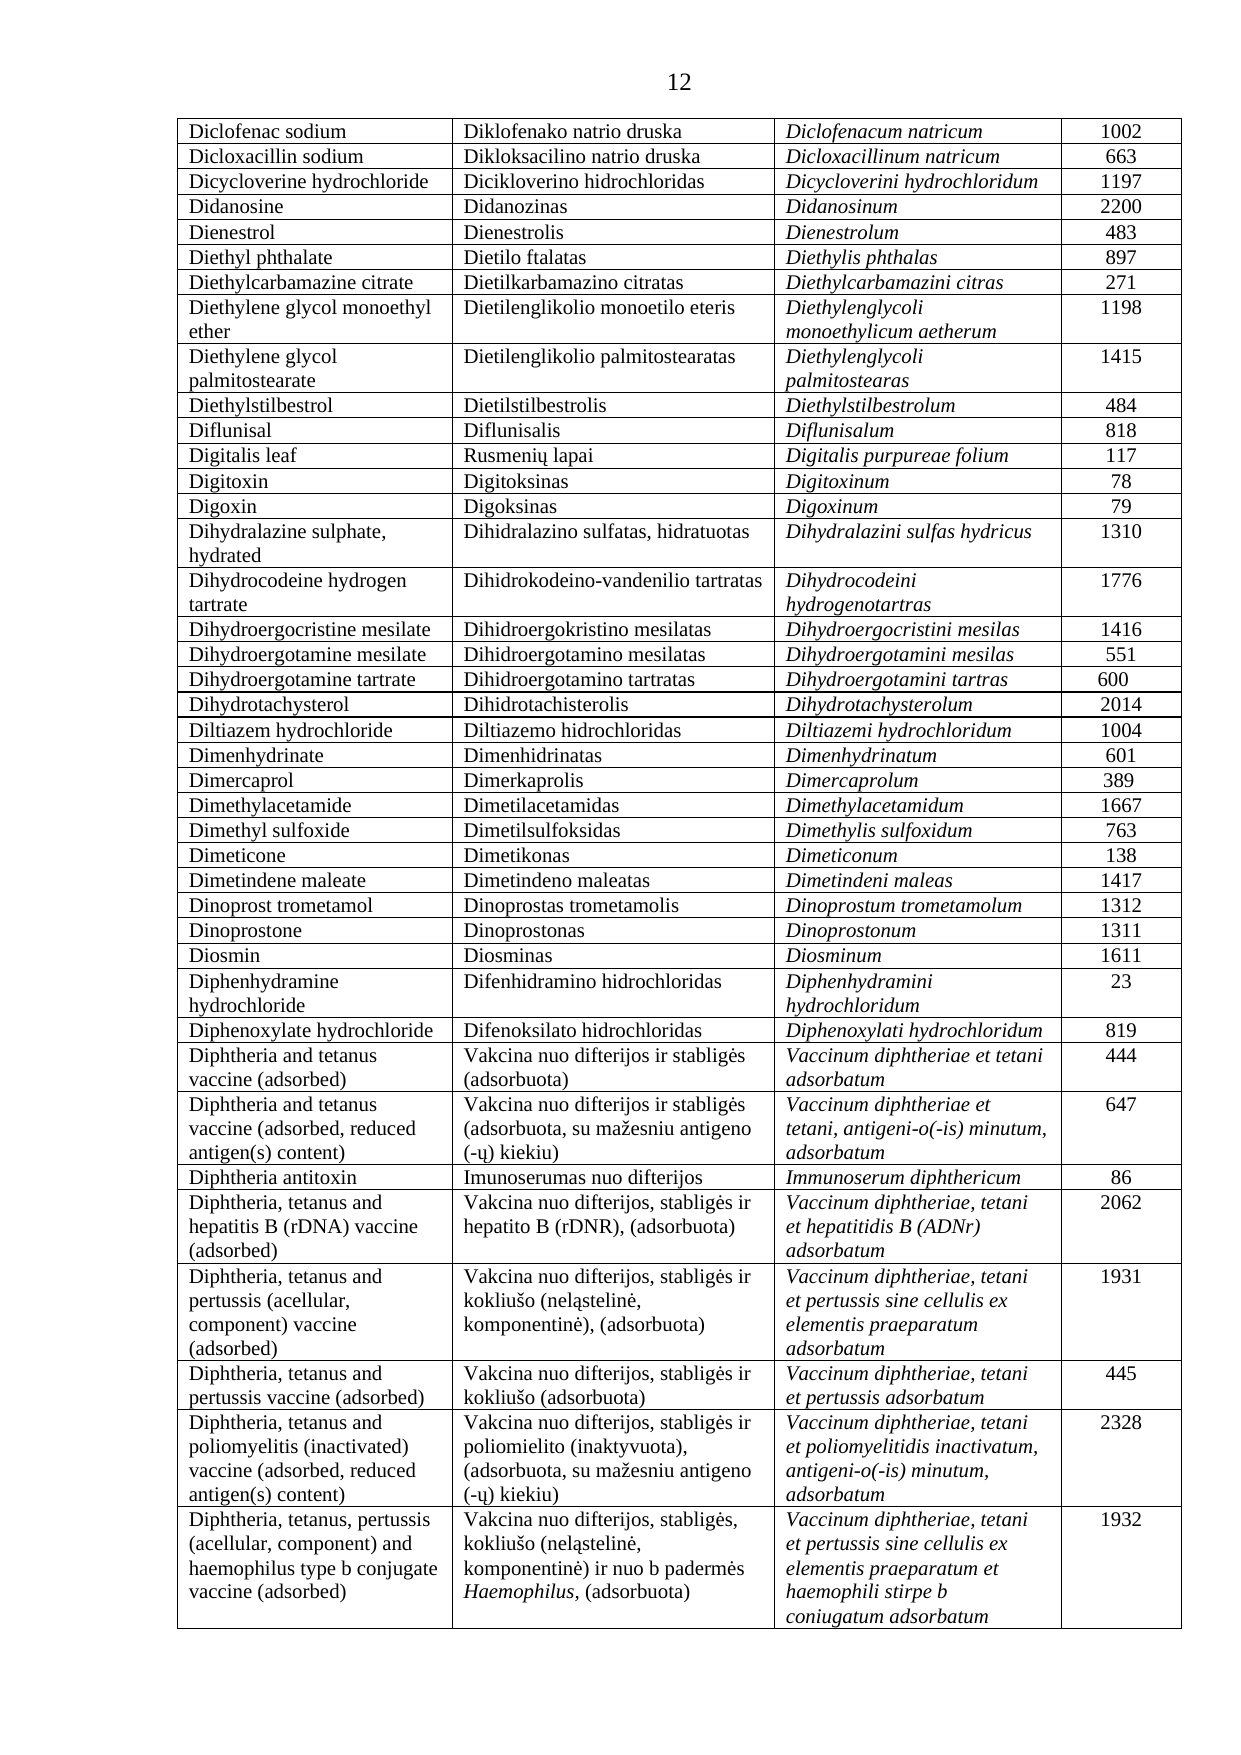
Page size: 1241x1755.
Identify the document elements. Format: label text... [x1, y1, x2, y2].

table_cell Vaccinum diphtheriae et tetani, antigeni-o(-is) minutum, adsorbatum [775, 1092, 1061, 1164]
table_cell Dienestrolis [453, 220, 774, 244]
table_cell Dimenhydrinate [178, 743, 452, 767]
table_cell Dienestrol [178, 220, 452, 244]
table_cell Dihydroergocristine mesilate [178, 617, 452, 641]
table_cell Digoxinum [775, 494, 1061, 518]
table_cell Dihydroergotamini tartras [775, 667, 1061, 691]
table_cell Diclofenacum natricum [775, 119, 1061, 143]
table_cell Digitoksinas [453, 469, 774, 493]
table_cell 86 [1062, 1165, 1181, 1189]
table_cell Digitoxinum [775, 469, 1061, 493]
table_cell Dimetindeno maleatas [453, 868, 774, 892]
table_cell Diethylene glycol palmitostearate [178, 344, 452, 392]
table_cell Diphtheria, tetanus, pertussis (acellular, component) and haemophilus type b conjugate vaccine (adsorbed) [178, 1507, 452, 1628]
table_cell Dimetikonas [453, 843, 774, 867]
table_cell Digitoxin [178, 469, 452, 493]
table_cell 1417 [1062, 868, 1181, 892]
table_cell 1416 [1062, 617, 1181, 641]
table_cell 600 [1062, 667, 1181, 691]
table_cell 1611 [1062, 944, 1181, 967]
table_cell Vaccinum diphtheriae et tetani adsorbatum [775, 1043, 1061, 1091]
table_cell Dihidrokodeino-vandenilio tartratas [453, 568, 774, 616]
table_cell Vakcina nuo difterijos, stabligės ir kokliušo (neląstelinė, komponentinė), (adsorbuota) [453, 1264, 774, 1360]
table_cell Diethylenglycoli monoethylicum aetherum [775, 295, 1061, 343]
table_cell Dimeticone [178, 843, 452, 867]
table_cell Dinoprostonas [453, 918, 774, 942]
table_cell 1002 [1062, 119, 1181, 143]
table_cell Diphenoxylate hydrochloride [178, 1018, 452, 1042]
table_cell Dienestrolum [775, 220, 1061, 244]
table_cell 445 [1062, 1361, 1181, 1409]
table_cell Dihydroergocristini mesilas [775, 617, 1061, 641]
table_cell Dimetindene maleate [178, 868, 452, 892]
table_cell Diphenhydramini hydrochloridum [775, 969, 1061, 1017]
table_cell Diethylene glycol monoethyl ether [178, 295, 452, 343]
table_cell 601 [1062, 743, 1181, 767]
table_cell Dietilkarbamazino citratas [453, 270, 774, 294]
table_cell 897 [1062, 245, 1181, 269]
table_cell Vakcina nuo difterijos, stabligės ir kokliušo (adsorbuota) [453, 1361, 774, 1409]
table_cell Dihidrotachisterolis [453, 693, 774, 716]
table_cell Vaccinum diphtheriae, tetani et hepatitidis B (ADNr) adsorbatum [775, 1190, 1061, 1262]
table_cell 1931 [1062, 1264, 1181, 1360]
table_cell Dimetilacetamidas [453, 793, 774, 817]
table_cell 271 [1062, 270, 1181, 294]
table_cell 1004 [1062, 718, 1181, 742]
table_cell Dimenhidrinatas [453, 743, 774, 767]
table_cell Didanosine [178, 195, 452, 218]
table_cell Dicloxacillin sodium [178, 144, 452, 168]
table_cell 551 [1062, 642, 1181, 666]
table_cell Dimethyl sulfoxide [178, 818, 452, 842]
table_cell Diltiazem hydrochloride [178, 718, 452, 742]
table_cell Didanosinum [775, 195, 1061, 218]
table_cell 117 [1062, 444, 1181, 467]
table_cell Dinoprostas trometamolis [453, 893, 774, 917]
table_cell Dihydralazine sulphate, hydrated [178, 519, 452, 567]
table_cell Diphtheria and tetanus vaccine (adsorbed) [178, 1043, 452, 1091]
table_cell Diklofenako natrio druska [453, 119, 774, 143]
table_cell Vaccinum diphtheriae, tetani et pertussis sine cellulis ex elementis praeparatum adsorbatum [775, 1264, 1061, 1360]
table_cell 647 [1062, 1092, 1181, 1164]
table_cell Vaccinum diphtheriae, tetani et pertussis sine cellulis ex elementis praeparatum et haemophili stirpe b coniugatum adsorbatum [775, 1507, 1061, 1628]
table_cell Dimenhydrinatum [775, 743, 1061, 767]
table_cell Diethyl phthalate [178, 245, 452, 269]
table_cell Dihydrocodeini hydrogenotartras [775, 568, 1061, 616]
table_cell 1776 [1062, 568, 1181, 616]
table_cell Diltiazemi hydrochloridum [775, 718, 1061, 742]
table_cell Diflunisal [178, 418, 452, 442]
table_cell Vakcina nuo difterijos, stabligės ir poliomielito (inaktyvuota), (adsorbuota, su mažesniu antigeno (-ų) kiekiu) [453, 1410, 774, 1506]
table_cell Diethylenglycoli palmitostearas [775, 344, 1061, 392]
table_cell Diphenhydramine hydrochloride [178, 969, 452, 1017]
table_cell Dimerkaprolis [453, 768, 774, 792]
table_cell Digoxin [178, 494, 452, 518]
table_cell Dinoprostonum [775, 918, 1061, 942]
table_cell Digitalis purpureae folium [775, 444, 1061, 467]
table_cell 1415 [1062, 344, 1181, 392]
table_cell Difenoksilato hidrochloridas [453, 1018, 774, 1042]
table_cell Diphtheria antitoxin [178, 1165, 452, 1189]
table_cell Dimetindeni maleas [775, 868, 1061, 892]
table_cell Vakcina nuo difterijos ir stabligės (adsorbuota) [453, 1043, 774, 1091]
table_cell Vakcina nuo difterijos, stabligės, kokliušo (neląstelinė, komponentinė) ir nuo b padermės Haemophilus, (adsorbuota) [453, 1507, 774, 1628]
table_cell Diflunisalis [453, 418, 774, 442]
table_cell Diethylstilbestrolum [775, 393, 1061, 417]
table_cell 1311 [1062, 918, 1181, 942]
table_cell 763 [1062, 818, 1181, 842]
table_cell Dihydroergotamine mesilate [178, 642, 452, 666]
table_cell 2014 [1062, 693, 1181, 716]
table_cell Dihydroergotamine tartrate [178, 667, 452, 691]
table_cell 79 [1062, 494, 1181, 518]
table_cell Dietilo ftalatas [453, 245, 774, 269]
table_cell 389 [1062, 768, 1181, 792]
table_cell 483 [1062, 220, 1181, 244]
table_cell Dimethylis sulfoxidum [775, 818, 1061, 842]
table_cell 819 [1062, 1018, 1181, 1042]
table_cell 1197 [1062, 169, 1181, 193]
table_cell Diphtheria, tetanus and hepatitis B (rDNA) vaccine (adsorbed) [178, 1190, 452, 1262]
table_cell Vakcina nuo difterijos ir stabligės (adsorbuota, su mažesniu antigeno (-ų) kiekiu) [453, 1092, 774, 1164]
table_cell Dihydroergotamini mesilas [775, 642, 1061, 666]
table_cell Diosmin [178, 944, 452, 967]
table_cell Dihidroergokristino mesilatas [453, 617, 774, 641]
table_cell Dihydrocodeine hydrogen tartrate [178, 568, 452, 616]
table_cell Dimercaprolum [775, 768, 1061, 792]
table_cell Diethylcarbamazini citras [775, 270, 1061, 294]
table_cell Difenhidramino hidrochloridas [453, 969, 774, 1017]
table_cell Didanozinas [453, 195, 774, 218]
table_cell Diphtheria, tetanus and poliomyelitis (inactivated) vaccine (adsorbed, reduced antigen(s) content) [178, 1410, 452, 1506]
table_cell 2328 [1062, 1410, 1181, 1506]
table_cell Dikloksacilino natrio druska [453, 144, 774, 168]
table_cell Vakcina nuo difterijos, stabligės ir hepatito B (rDNR), (adsorbuota) [453, 1190, 774, 1262]
table_cell 1310 [1062, 519, 1181, 567]
table_cell Dinoprostone [178, 918, 452, 942]
table_cell 818 [1062, 418, 1181, 442]
table_cell 23 [1062, 969, 1181, 1017]
table_cell 138 [1062, 843, 1181, 867]
table_cell Dinoprost trometamol [178, 893, 452, 917]
table_cell Diphtheria, tetanus and pertussis vaccine (adsorbed) [178, 1361, 452, 1409]
table_cell Dicloxacillinum natricum [775, 144, 1061, 168]
table_cell Dihydralazini sulfas hydricus [775, 519, 1061, 567]
table_cell 1198 [1062, 295, 1181, 343]
table_cell 484 [1062, 393, 1181, 417]
table_cell Diflunisalum [775, 418, 1061, 442]
table_cell Diethylis phthalas [775, 245, 1061, 269]
table_cell Dimercaprol [178, 768, 452, 792]
table_cell 78 [1062, 469, 1181, 493]
table_cell Diphenoxylati hydrochloridum [775, 1018, 1061, 1042]
table_cell Dihydrotachysterol [178, 693, 452, 716]
table_cell Rusmenių lapai [453, 444, 774, 467]
table_cell Diclofenac sodium [178, 119, 452, 143]
table_cell 444 [1062, 1043, 1181, 1091]
table_cell Dihidralazino sulfatas, hidratuotas [453, 519, 774, 567]
table_cell 2062 [1062, 1190, 1181, 1262]
table_cell Dihydrotachysterolum [775, 693, 1061, 716]
table_cell Diphtheria and tetanus vaccine (adsorbed, reduced antigen(s) content) [178, 1092, 452, 1164]
table_cell Dinoprostum trometamolum [775, 893, 1061, 917]
table_cell Vaccinum diphtheriae, tetani et poliomyelitidis inactivatum, antigeni-o(-is) minutum, adsorbatum [775, 1410, 1061, 1506]
table_cell Diosminum [775, 944, 1061, 967]
table_cell 2200 [1062, 195, 1181, 218]
table_cell Dihidroergotamino mesilatas [453, 642, 774, 666]
table_cell Dietilenglikolio palmitostearatas [453, 344, 774, 392]
table_cell Vaccinum diphtheriae, tetani et pertussis adsorbatum [775, 1361, 1061, 1409]
table_cell Digitalis leaf [178, 444, 452, 467]
table_cell 663 [1062, 144, 1181, 168]
table_cell Dicycloverine hydrochloride [178, 169, 452, 193]
table_cell Dicikloverino hidrochloridas [453, 169, 774, 193]
table_cell Imunoserumas nuo difterijos [453, 1165, 774, 1189]
table_cell Dimetilsulfoksidas [453, 818, 774, 842]
table_cell Dimeticonum [775, 843, 1061, 867]
table_cell Digoksinas [453, 494, 774, 518]
table_cell Dihidroergotamino tartratas [453, 667, 774, 691]
table_cell Diltiazemo hidrochloridas [453, 718, 774, 742]
table_cell Immunoserum diphthericum [775, 1165, 1061, 1189]
table_cell Dicycloverini hydrochloridum [775, 169, 1061, 193]
table_cell Dimethylacetamidum [775, 793, 1061, 817]
table_cell 1667 [1062, 793, 1181, 817]
table_cell Diphtheria, tetanus and pertussis (acellular, component) vaccine (adsorbed) [178, 1264, 452, 1360]
table_cell Diethylstilbestrol [178, 393, 452, 417]
table_cell Diosminas [453, 944, 774, 967]
table_cell Dimethylacetamide [178, 793, 452, 817]
table_cell Diethylcarbamazine citrate [178, 270, 452, 294]
table_cell Dietilstilbestrolis [453, 393, 774, 417]
table_cell 1312 [1062, 893, 1181, 917]
table_cell Dietilenglikolio monoetilo eteris [453, 295, 774, 343]
table_cell 1932 [1062, 1507, 1181, 1628]
